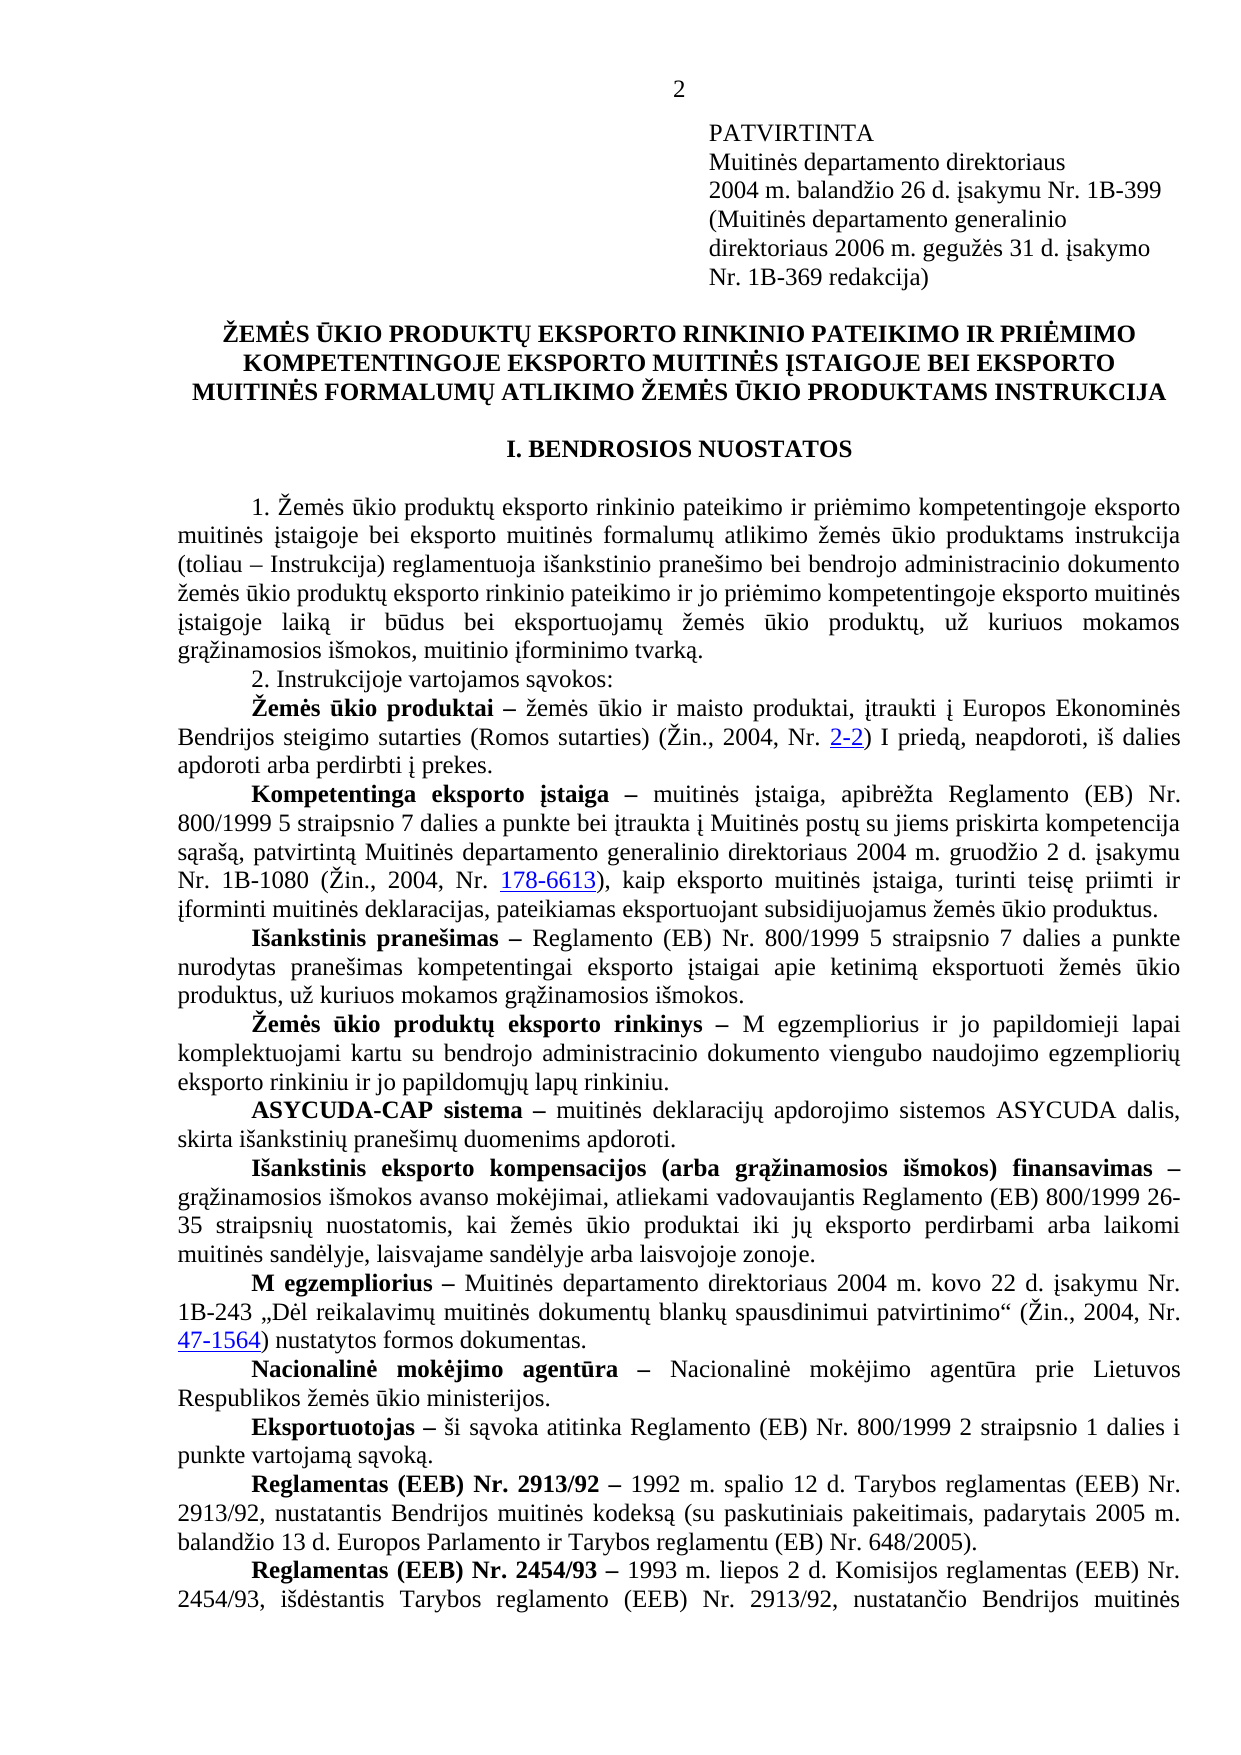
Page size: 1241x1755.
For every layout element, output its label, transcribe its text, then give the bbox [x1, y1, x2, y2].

text 1. Žemės ūkio produktų eksporto rinkinio pateikimo ir priėmimo kompetentingoje eksporto muitinės įstaigoje bei eksporto muitinės formalumų atlikimo žemės ūkio produktams instrukcija (toliau – Instrukcija) reglamentuoja išankstinio pranešimo bei bendrojo administracinio dokumento žemės ūkio produktų eksporto rinkinio pateikimo ir jo priėmimo kompetentingoje eksporto muitinės įstaigoje laiką ir būdus bei eksportuojamų žemės ūkio produktų, už kuriuos mokamos grąžinamosios išmokos, muitinio įforminimo tvarką. [177, 492, 1181, 664]
text M egzempliorius – Muitinės departamento direktoriaus 2004 m. kovo 22 d. įsakymu Nr. 1B-243 „Dėl reikalavimų muitinės dokumentų blankų spausdinimui patvirtinimo“ (Žin., 2004, Nr. 47-1564) nustatytos formos dokumentas. [177, 1268, 1181, 1354]
text Kompetentinga eksporto įstaiga – muitinės įstaiga, apibrėžta Reglamento (EB) Nr. 800/1999 5 straipsnio 7 dalies a punkte bei įtraukta į Muitinės postų su jiems priskirta kompetencija sąrašą, patvirtintą Muitinės departamento generalinio direktoriaus 2004 m. gruodžio 2 d. įsakymu Nr. 1B-1080 (Žin., 2004, Nr. 178-6613), kaip eksporto muitinės įstaiga, turinti teisę priimti ir įforminti muitinės deklaracijas, pateikiamas eksportuojant subsidijuojamus žemės ūkio produktus. [177, 779, 1181, 923]
text Nacionalinė mokėjimo agentūra – Nacionalinė mokėjimo agentūra prie Lietuvos Respublikos žemės ūkio ministerijos. [177, 1354, 1181, 1412]
text I. BENDROSIOS NUOSTATOS [177, 434, 1181, 463]
text Reglamentas (EEB) Nr. 2454/93 – 1993 m. liepos 2 d. Komisijos reglamentas (EEB) Nr. 2454/93, išdėstantis Tarybos reglamento (EEB) Nr. 2913/92, nustatančio Bendrijos muitinės [177, 1556, 1181, 1613]
text (Muitinės departamento generalinio [177, 204, 1181, 233]
text Muitinės departamento direktoriaus [177, 147, 1181, 176]
text ŽEMĖS ŪKIO PRODUKTŲ EKSPORTO RINKINIO PATEIKIMO IR PRIĖMIMO KOMPETENTINGOJE EKSPORTO MUITINĖS ĮSTAIGOJE BEI EKSPORTO MUITINĖS FORMALUMŲ ATLIKIMO ŽEMĖS ŪKIO PRODUKTAMS INSTRUKCIJA [177, 319, 1181, 406]
text Išankstinis eksporto kompensacijos (arba grąžinamosios išmokos) finansavimas – grąžinamosios išmokos avanso mokėjimai, atliekami vadovaujantis Reglamento (EB) 800/1999 26-35 straipsnių nuostatomis, kai žemės ūkio produktai iki jų eksporto perdirbami arba laikomi muitinės sandėlyje, laisvajame sandėlyje arba laisvojoje zonoje. [177, 1153, 1181, 1268]
text Eksportuotojas – ši sąvoka atitinka Reglamento (EB) Nr. 800/1999 2 straipsnio 1 dalies i punkte vartojamą sąvoką. [177, 1412, 1181, 1469]
text Žemės ūkio produktai – žemės ūkio ir maisto produktai, įtraukti į Europos Ekonominės Bendrijos steigimo sutarties (Romos sutarties) (Žin., 2004, Nr. 2-2) I priedą, neapdoroti, iš dalies apdoroti arba perdirbti į prekes. [177, 693, 1181, 779]
text Reglamentas (EEB) Nr. 2913/92 – 1992 m. spalio 12 d. Tarybos reglamentas (EEB) Nr. 2913/92, nustatantis Bendrijos muitinės kodeksą (su paskutiniais pakeitimais, padarytais 2005 m. balandžio 13 d. Europos Parlamento ir Tarybos reglamentu (EB) Nr. 648/2005). [177, 1469, 1181, 1556]
text PATVIRTINTA [709, 118, 1181, 147]
text Nr. 1B-369 redakcija) [177, 262, 1181, 291]
text ASYCUDA-CAP sistema – muitinės deklaracijų apdorojimo sistemos ASYCUDA dalis, skirta išankstinių pranešimų duomenims apdoroti. [177, 1096, 1181, 1153]
text direktoriaus 2006 m. gegužės 31 d. įsakymo [177, 233, 1181, 262]
text 2004 m. balandžio 26 d. įsakymu Nr. 1B-399 [177, 176, 1181, 204]
text 2. Instrukcijoje vartojamos sąvokos: [177, 664, 1181, 693]
text Išankstinis pranešimas – Reglamento (EB) Nr. 800/1999 5 straipsnio 7 dalies a punkte nurodytas pranešimas kompetentingai eksporto įstaigai apie ketinimą eksportuoti žemės ūkio produktus, už kuriuos mokamos grąžinamosios išmokos. [177, 923, 1181, 1009]
text Žemės ūkio produktų eksporto rinkinys – M egzempliorius ir jo papildomieji lapai komplektuojami kartu su bendrojo administracinio dokumento viengubo naudojimo egzempliorių eksporto rinkiniu ir jo papildomųjų lapų rinkiniu. [177, 1009, 1181, 1096]
